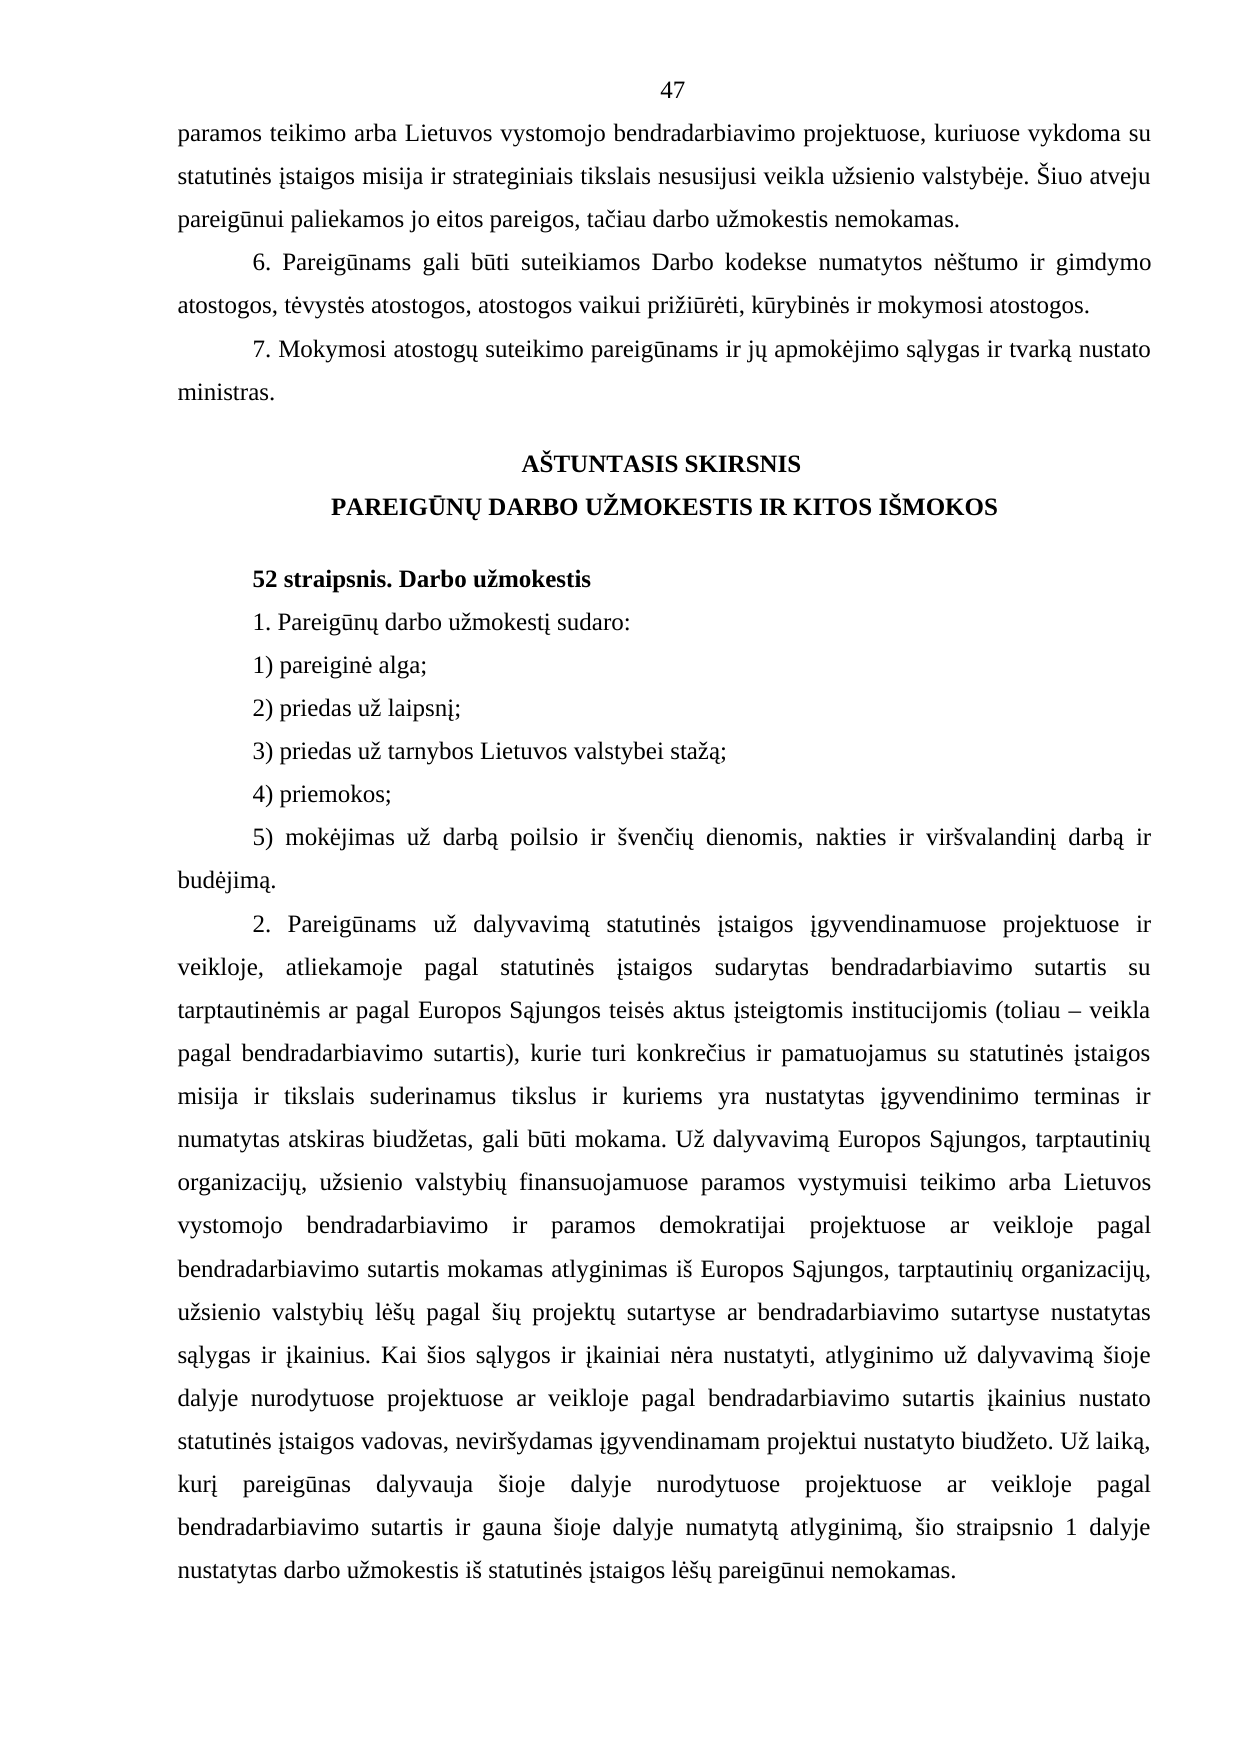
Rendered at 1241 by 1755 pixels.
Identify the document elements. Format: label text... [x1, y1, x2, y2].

text 7. Mokymosi atostogų suteikimo pareigūnams ir jų apmokėjimo sąlygas ir tvarką nustato ministras. [177, 334, 1152, 406]
text PAREIGŪNŲ DARBO UŽMOKESTIS IR KITOS IŠMOKOS [177, 492, 1152, 521]
text paramos teikimo arba Lietuvos vystomojo bendradarbiavimo projektuose, kuriuose vykdoma su statutinės įstaigos misija ir strateginiais tikslais nesusijusi veikla užsienio valstybėje. Šiuo atveju pareigūnui paliekamos jo eitos pareigos, tačiau darbo užmokestis nemokamas. [177, 118, 1152, 233]
text 5) mokėjimas už darbą poilsio ir švenčių dienomis, nakties ir viršvalandinį darbą ir budėjimą. [177, 822, 1152, 894]
text 2. Pareigūnams už dalyvavimą statutinės įstaigos įgyvendinamuose projektuose ir veikloje, atliekamoje pagal statutinės įstaigos sudarytas bendradarbiavimo sutartis su tarptautinėmis ar pagal Europos Sąjungos teisės aktus įsteigtomis institucijomis (toliau – veikla pagal bendradarbiavimo sutartis), kurie turi konkrečius ir pamatuojamus su statutinės įstaigos misija ir tikslais suderinamus tikslus ir kuriems yra nustatytas įgyvendinimo terminas ir numatytas atskiras biudžetas, gali būti mokama. Už dalyvavimą Europos Sąjungos, tarptautinių organizacijų, užsienio valstybių finansuojamuose paramos vystymuisi teikimo arba Lietuvos vystomojo bendradarbiavimo ir paramos demokratijai projektuose ar veikloje pagal bendradarbiavimo sutartis mokamas atlyginimas iš Europos Sąjungos, tarptautinių organizacijų, užsienio valstybių lėšų pagal šių projektų sutartyse ar bendradarbiavimo sutartyse nustatytas sąlygas ir įkainius. Kai šios sąlygos ir įkainiai nėra nustatyti, atlyginimo už dalyvavimą šioje dalyje nurodytuose projektuose ar veikloje pagal bendradarbiavimo sutartis įkainius nustato statutinės įstaigos vadovas, neviršydamas įgyvendinamam projektui nustatyto biudžeto. Už laiką, kurį pareigūnas dalyvauja šioje dalyje nurodytuose projektuose ar veikloje pagal bendradarbiavimo sutartis ir gauna šioje dalyje numatytą atlyginimą, šio straipsnio 1 dalyje nustatytas darbo užmokestis iš statutinės įstaigos lėšų pareigūnui nemokamas. [177, 909, 1152, 1584]
text 1. Pareigūnų darbo užmokestį sudaro: [177, 607, 1152, 636]
text 52 straipsnis. Darbo užmokestis [177, 564, 1152, 592]
text 2) priedas už laipsnį; [177, 693, 1152, 722]
text 3) priedas už tarnybos Lietuvos valstybei stažą; [177, 736, 1152, 765]
text AŠTUNTASIS SKIRSNIS [177, 449, 1152, 477]
text 6. Pareigūnams gali būti suteikiamos Darbo kodekse numatytos nėštumo ir gimdymo atostogos, tėvystės atostogos, atostogos vaikui prižiūrėti, kūrybinės ir mokymosi atostogos. [177, 247, 1152, 319]
text 4) priemokos; [177, 779, 1152, 808]
text 1) pareiginė alga; [177, 650, 1152, 679]
